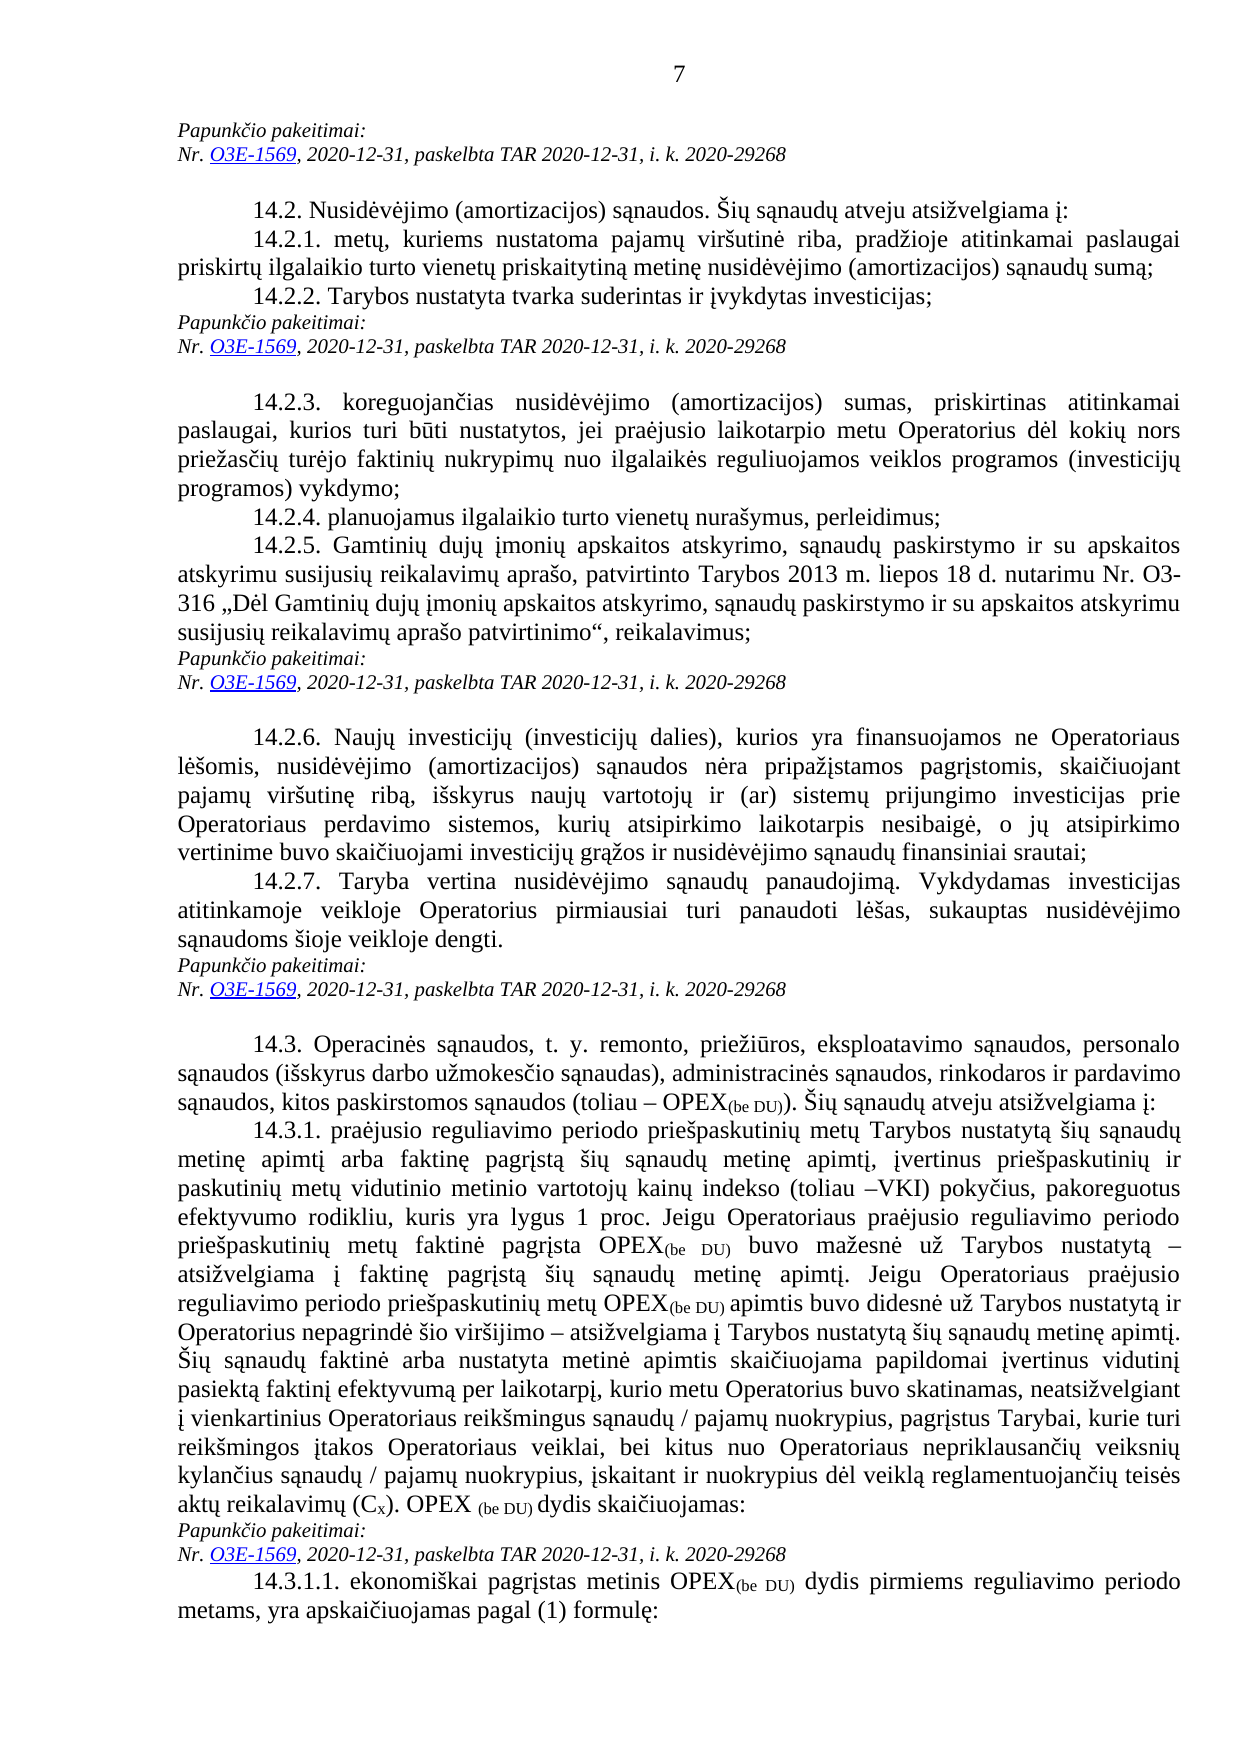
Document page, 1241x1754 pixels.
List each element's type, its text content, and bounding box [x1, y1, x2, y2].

text Papunkčio pakeitimai: [177, 646, 1181, 670]
text 14.2. Nusidėvėjimo (amortizacijos) sąnaudos. Šių sąnaudų atveju atsižvelgiama į: [177, 195, 1181, 224]
text 14.3.1. praėjusio reguliavimo periodo priešpaskutinių metų Tarybos nustatytą šių sąnaudų metinę apimtį arba faktinę pagrįstą šių sąnaudų metinę apimtį, įvertinus priešpaskutinių ir paskutinių metų vidutinio metinio vartotojų kainų indekso (toliau –VKI) pokyčius, pakoreguotus efektyvumo rodikliu, kuris yra lygus 1 proc. Jeigu Operatoriaus praėjusio reguliavimo periodo priešpaskutinių metų faktinė pagrįsta OPEX(be DU) buvo mažesnė už Tarybos nustatytą – atsižvelgiama į faktinę pagrįstą šių sąnaudų metinę apimtį. Jeigu Operatoriaus praėjusio reguliavimo periodo priešpaskutinių metų OPEX(be DU) apimtis buvo didesnė už Tarybos nustatytą ir Operatorius nepagrindė šio viršijimo – atsižvelgiama į Tarybos nustatytą šių sąnaudų metinę apimtį. Šių sąnaudų faktinė arba nustatyta metinė apimtis skaičiuojama papildomai įvertinus vidutinį pasiektą faktinį efektyvumą per laikotarpį, kurio metu Operatorius buvo skatinamas, neatsižvelgiant į vienkartinius Operatoriaus reikšmingus sąnaudų / pajamų nuokrypius, pagrįstus Tarybai, kurie turi reikšmingos įtakos Operatoriaus veiklai, bei kitus nuo Operatoriaus nepriklausančių veiksnių kylančius sąnaudų / pajamų nuokrypius, įskaitant ir nuokrypius dėl veiklą reglamentuojančių teisės aktų reikalavimų (Cx). OPEX (be DU) dydis skaičiuojamas: [177, 1116, 1181, 1518]
text 14.2.3. koreguojančias nusidėvėjimo (amortizacijos) sumas, priskirtinas atitinkamai paslaugai, kurios turi būti nustatytos, jei praėjusio laikotarpio metu Operatorius dėl kokių nors priežasčių turėjo faktinių nukrypimų nuo ilgalaikės reguliuojamos veiklos programos (investicijų programos) vykdymo; [177, 387, 1181, 502]
text 14.3.1.1. ekonomiškai pagrįstas metinis OPEX(be DU) dydis pirmiems reguliavimo periodo metams, yra apskaičiuojamas pagal (1) formulę: [177, 1566, 1181, 1624]
text Nr. O3E-1569, 2020-12-31, paskelbta TAR 2020-12-31, i. k. 2020-29268 [177, 1542, 1181, 1566]
text 14.2.4. planuojamus ilgalaikio turto vienetų nurašymus, perleidimus; [177, 502, 1181, 531]
text Papunkčio pakeitimai: [177, 118, 1181, 142]
text Nr. O3E-1569, 2020-12-31, paskelbta TAR 2020-12-31, i. k. 2020-29268 [177, 142, 1181, 166]
text 14.3. Operacinės sąnaudos, t. y. remonto, priežiūros, eksploatavimo sąnaudos, personalo sąnaudos (išskyrus darbo užmokesčio sąnaudas), administracinės sąnaudos, rinkodaros ir pardavimo sąnaudos, kitos paskirstomos sąnaudos (toliau – OPEX(be DU)). Šių sąnaudų atveju atsižvelgiama į: [177, 1029, 1181, 1116]
text 14.2.6. Naujų investicijų (investicijų dalies), kurios yra finansuojamos ne Operatoriaus lėšomis, nusidėvėjimo (amortizacijos) sąnaudos nėra pripažįstamos pagrįstomis, skaičiuojant pajamų viršutinę ribą, išskyrus naujų vartotojų ir (ar) sistemų prijungimo investicijas prie Operatoriaus perdavimo sistemos, kurių atsipirkimo laikotarpis nesibaigė, o jų atsipirkimo vertinime buvo skaičiuojami investicijų grąžos ir nusidėvėjimo sąnaudų finansiniai srautai; [177, 722, 1181, 866]
text Nr. O3E-1569, 2020-12-31, paskelbta TAR 2020-12-31, i. k. 2020-29268 [177, 977, 1181, 1001]
text Papunkčio pakeitimai: [177, 1518, 1181, 1542]
text 14.2.2. Tarybos nustatyta tvarka suderintas ir įvykdytas investicijas; [177, 281, 1181, 310]
text Nr. O3E-1569, 2020-12-31, paskelbta TAR 2020-12-31, i. k. 2020-29268 [177, 334, 1181, 358]
text Nr. O3E-1569, 2020-12-31, paskelbta TAR 2020-12-31, i. k. 2020-29268 [177, 670, 1181, 694]
text Papunkčio pakeitimai: [177, 310, 1181, 334]
text 14.2.1. metų, kuriems nustatoma pajamų viršutinė riba, pradžioje atitinkamai paslaugai priskirtų ilgalaikio turto vienetų priskaitytiną metinę nusidėvėjimo (amortizacijos) sąnaudų sumą; [177, 224, 1181, 281]
text 14.2.5. Gamtinių dujų įmonių apskaitos atskyrimo, sąnaudų paskirstymo ir su apskaitos atskyrimu susijusių reikalavimų aprašo, patvirtinto Tarybos 2013 m. liepos 18 d. nutarimu Nr. O3-316 „Dėl Gamtinių dujų įmonių apskaitos atskyrimo, sąnaudų paskirstymo ir su apskaitos atskyrimu susijusių reikalavimų aprašo patvirtinimo“, reikalavimus; [177, 531, 1181, 646]
text 14.2.7. Taryba vertina nusidėvėjimo sąnaudų panaudojimą. Vykdydamas investicijas atitinkamoje veikloje Operatorius pirmiausiai turi panaudoti lėšas, sukauptas nusidėvėjimo sąnaudoms šioje veikloje dengti. [177, 866, 1181, 952]
text Papunkčio pakeitimai: [177, 952, 1181, 977]
